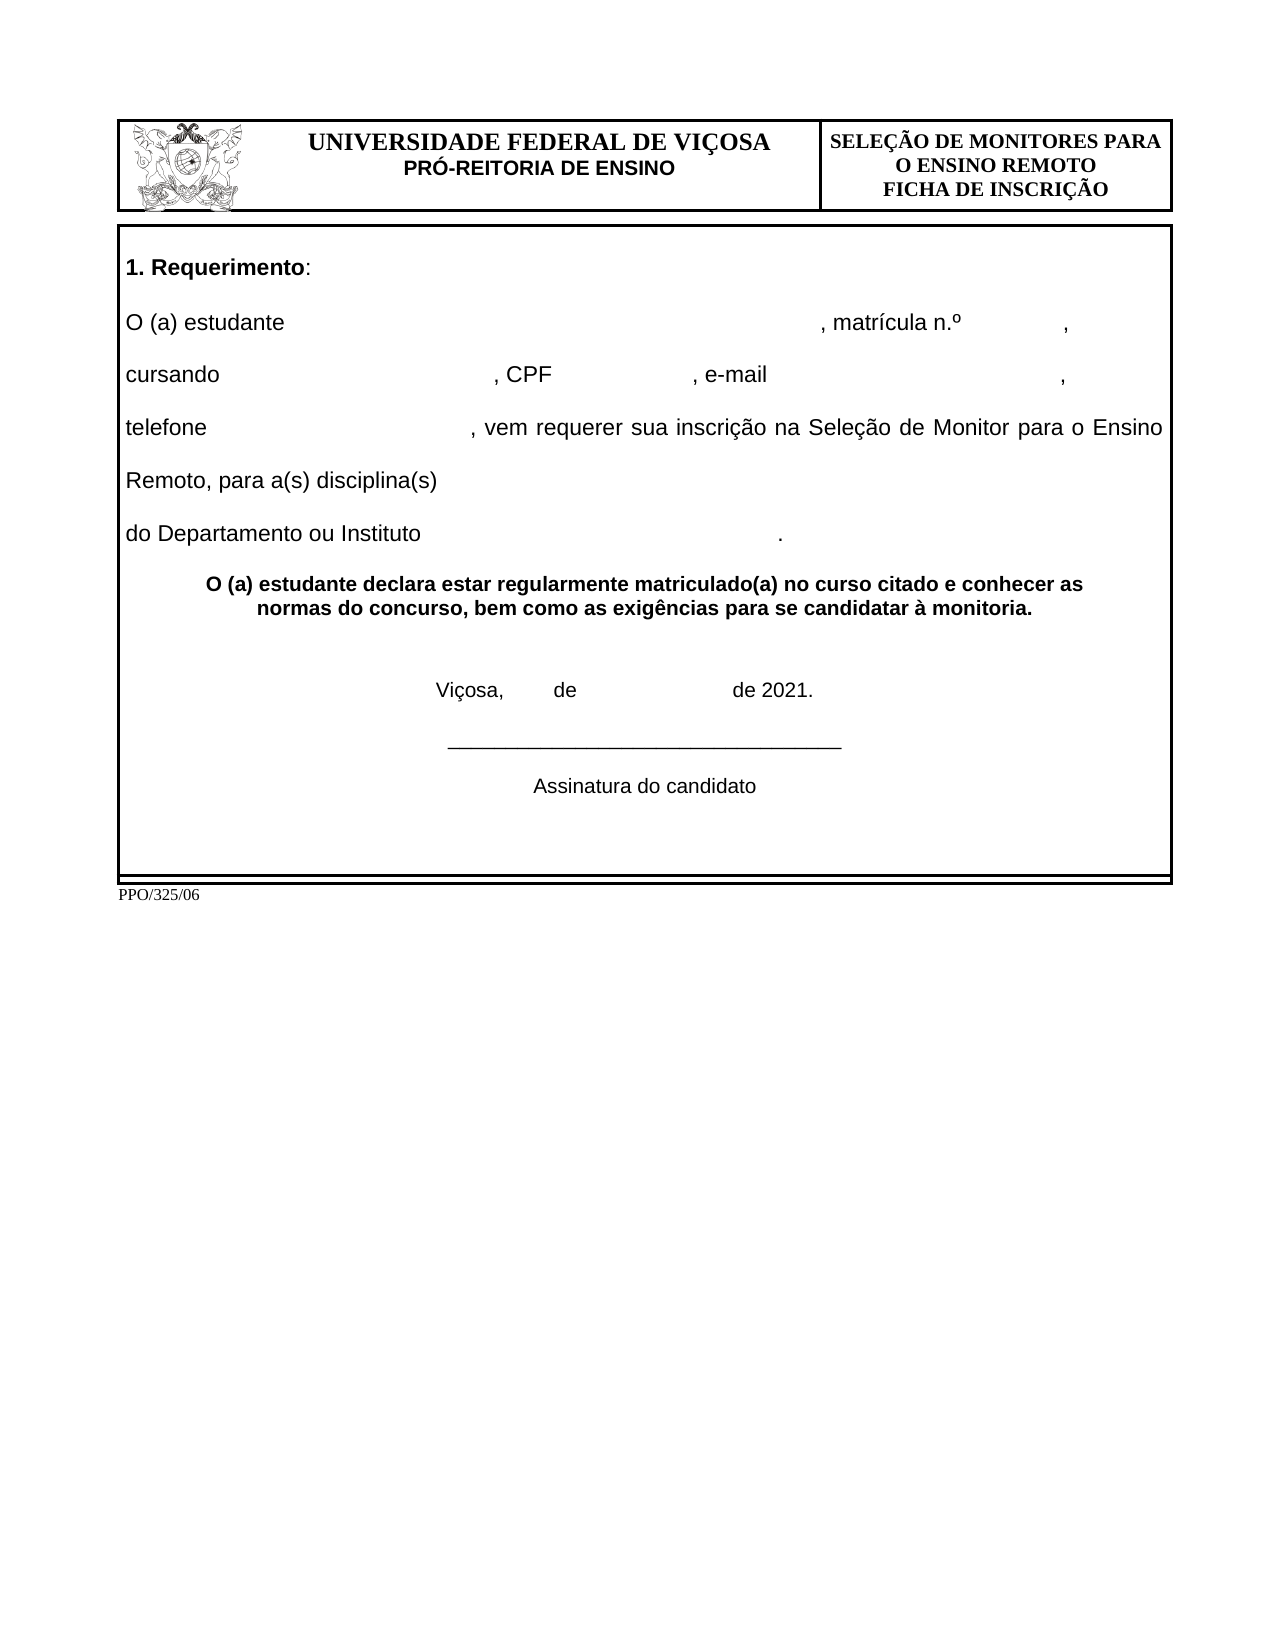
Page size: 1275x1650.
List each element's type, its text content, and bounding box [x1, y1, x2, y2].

table_header [149, 173, 164, 186]
table_header [182, 136, 194, 143]
table_header [211, 173, 226, 187]
table_header [164, 188, 177, 200]
table_header 1. Requerimento: O (a) estudante , matrícula n.º , cursando , CPF , e-mail , telefone , vem requerer sua inscrição na Seleção de Monitor para o Ensino Remoto, para a(s) disciplina(s) do Departamento ou Instituto . O (a) estudante declara estar regularmente matriculado(a) no curso citado e conhecer as normas do concurso, bem como as exigências para se candidatar à monitoria. Viçosa, de de 2021. __________________________________ Assinatura do candidato [120, 227, 1170, 874]
table_header SELEÇÃO DE MONITORES PARA O ENSINO REMOTO FICHA DE INSCRIÇÃO [822, 122, 1170, 209]
table_header [120, 122, 258, 209]
table_header [166, 199, 210, 209]
table_cell [120, 877, 1170, 882]
table_header [199, 188, 212, 200]
text PPO/325/06 [118, 885, 1157, 904]
table_header [203, 160, 215, 180]
table_header UNIVERSIDADE FEDERAL DE VIÇOSA PRÓ-REITORIA DE ENSINO [258, 122, 819, 209]
table_header [160, 160, 173, 180]
